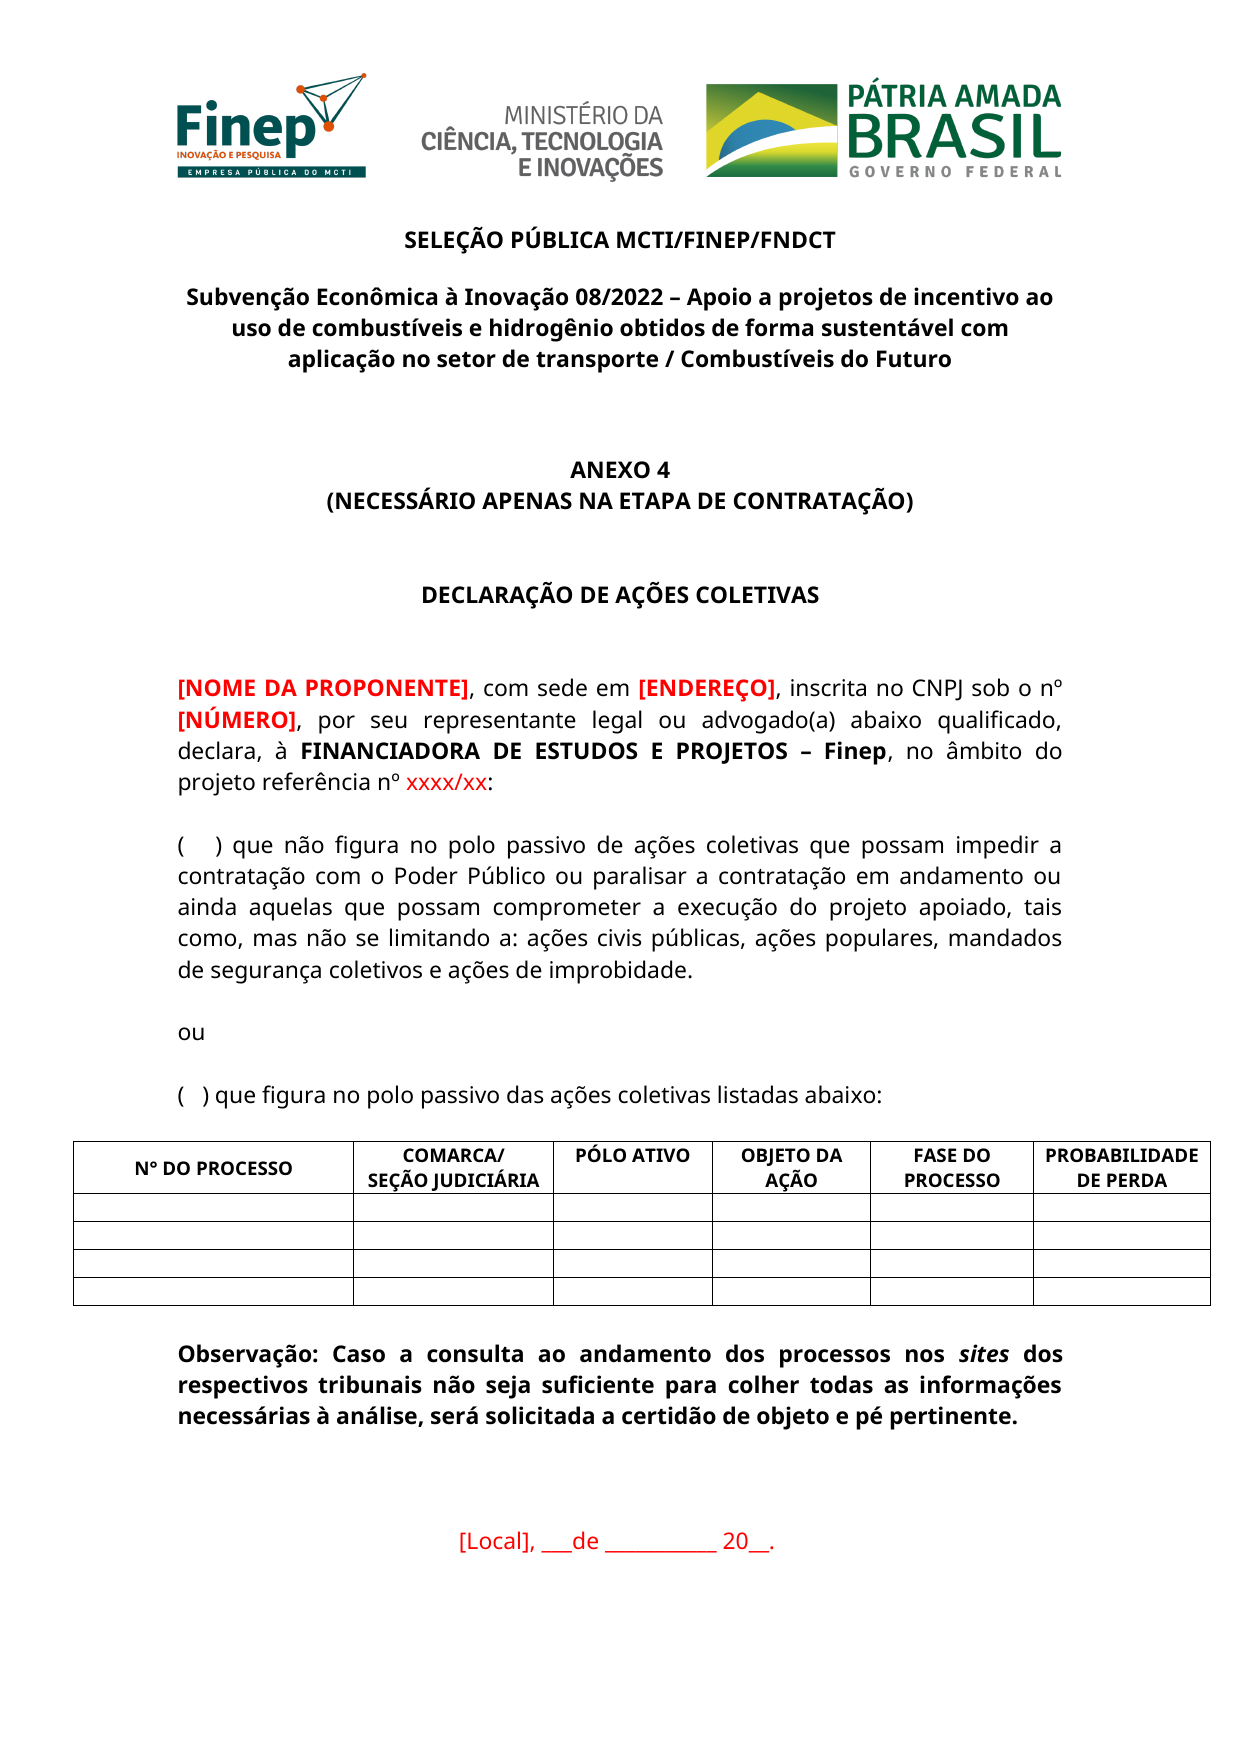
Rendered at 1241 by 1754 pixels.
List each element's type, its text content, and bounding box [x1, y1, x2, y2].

table_header FASE DO PROCESSO [871, 1142, 1033, 1193]
table_cell [74, 1250, 353, 1277]
table_cell [554, 1278, 712, 1305]
text DECLARAÇÃO DE AÇÕES COLETIVAS [177, 579, 1063, 610]
table_cell [554, 1250, 712, 1277]
table_cell [1034, 1222, 1210, 1249]
text Subvenção Econômica à Inovação 08/2022 – Apoio a projetos de incentivo ao uso de combustíveis e hidrogênio obtidos de forma sustentável com aplicação no setor de transporte / Combustíveis do Futuro [177, 281, 1063, 374]
table_cell [1034, 1194, 1210, 1221]
text ANEXO 4 [177, 454, 1063, 485]
table_header OBJETO DA AÇÃO [713, 1142, 870, 1193]
table_header PÓLO ATIVO [554, 1142, 712, 1193]
table_cell [74, 1194, 353, 1221]
table_cell [713, 1278, 870, 1305]
table_cell [871, 1250, 1033, 1277]
table_cell [871, 1222, 1033, 1249]
table_cell [713, 1250, 870, 1277]
table_cell [354, 1278, 553, 1305]
table_cell [354, 1250, 553, 1277]
text [Local], ___de ___________ 20__. [177, 1525, 1063, 1556]
table_header PROBABILIDADE DE PERDA [1034, 1142, 1210, 1193]
table_cell [713, 1194, 870, 1221]
table_cell [871, 1278, 1033, 1305]
table_cell [713, 1222, 870, 1249]
table_cell [1034, 1278, 1210, 1305]
text (NECESSÁRIO APENAS NA ETAPA DE CONTRATAÇÃO) [177, 485, 1063, 516]
table_cell [354, 1194, 553, 1221]
text Observação: Caso a consulta ao andamento dos processos nos sites dos respectivos tribunais não seja suficiente para colher todas as informações necessárias à análise, será solicitada a certidão de objeto e pé pertinente. [177, 1338, 1063, 1431]
text ( ) que não figura no polo passivo de ações coletivas que possam impedir a contratação com o Poder Público ou paralisar a contratação em andamento ou ainda aquelas que possam comprometer a execução do projeto apoiado, tais como, mas não se limitando a: ações civis públicas, ações populares, mandados de segurança coletivos e ações de improbidade. [177, 829, 1063, 985]
table_cell [354, 1222, 553, 1249]
text SELEÇÃO PÚBLICA MCTI/FINEP/FNDCT [177, 224, 1063, 256]
table_header N° DO PROCESSO [74, 1142, 353, 1193]
table_cell [74, 1222, 353, 1249]
table_cell [554, 1222, 712, 1249]
text ou [177, 1016, 1063, 1047]
text [NOME DA PROPONENTE], com sede em [ENDEREÇO], inscrita no CNPJ sob o nº [NÚMERO], por seu representante legal ou advogado(a) abaixo qualificado, declara, à FINANCIADORA DE ESTUDOS E PROJETOS – Finep, no âmbito do projeto referência nº xxxx/xx: [177, 672, 1063, 797]
text ( ) que figura no polo passivo das ações coletivas listadas abaixo: [177, 1079, 1063, 1110]
table_header COMARCA/ SEÇÃO JUDICIÁRIA [354, 1142, 553, 1193]
table_cell [554, 1194, 712, 1221]
table_cell [1034, 1250, 1210, 1277]
table_cell [871, 1194, 1033, 1221]
table_cell [74, 1278, 353, 1305]
